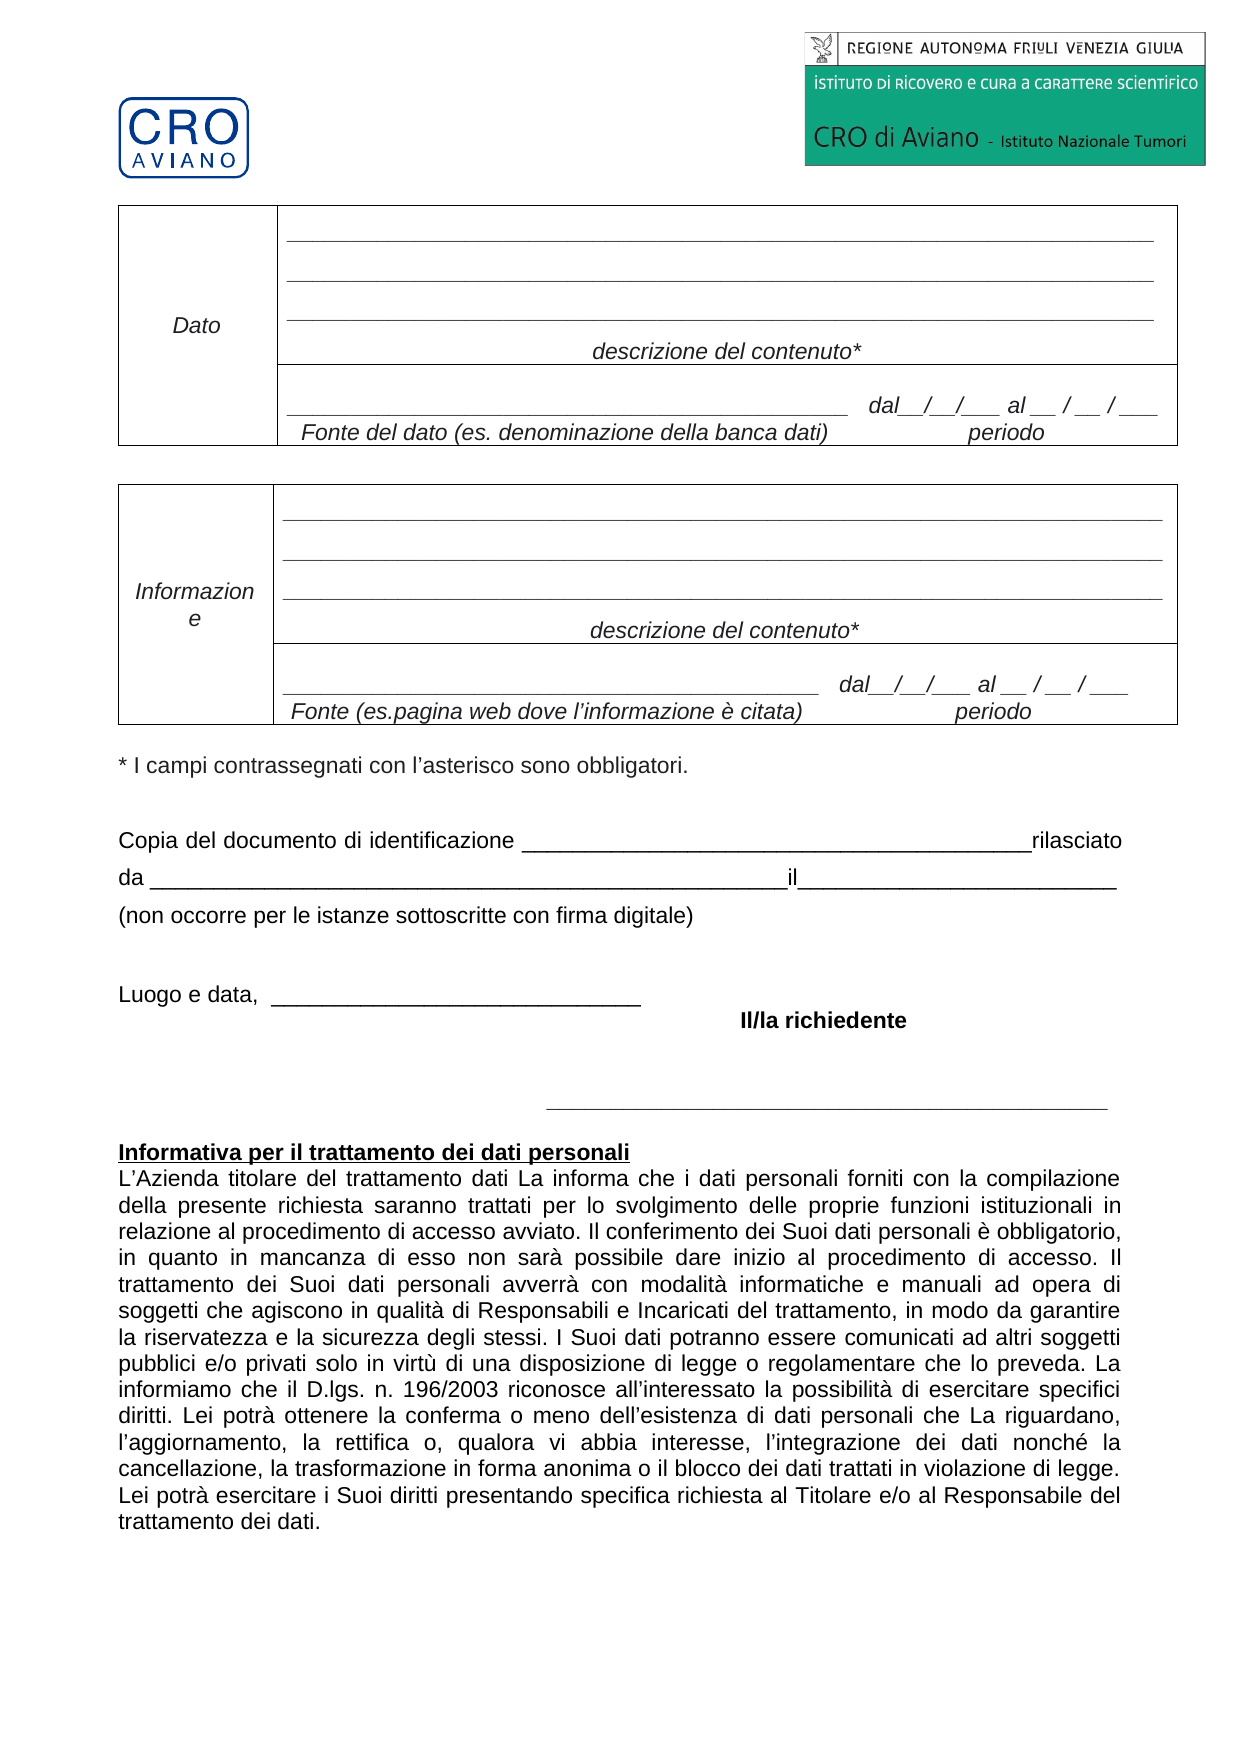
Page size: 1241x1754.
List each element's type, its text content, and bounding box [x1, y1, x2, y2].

table_cell Fonte del dato (es. denominazione della banca dati) periodo [278, 418, 1177, 445]
table_header Dato [119, 206, 277, 445]
text Copia del documento di identificazione ________________________________________rilasciato da __________________________________________________il_________________________ [118, 816, 1122, 891]
text * I campi contrassegnati con l’asterisco sono obbligatori. [118, 752, 1122, 778]
text ____________________________________________ [532, 1086, 1122, 1113]
table_cell __________________________________________ dal__/__/___ al __ / __ / ___ [274, 644, 1177, 697]
table_cell Fonte (es.pagina web dove l’informazione è citata) periodo [274, 697, 1177, 724]
text L’Azienda titolare del trattamento dati La informa che i dati personali forniti con la compilazione della presente richiesta saranno trattati per lo svolgimento delle proprie funzioni istituzionali in relazione al procedimento di accesso avviato. Il conferimento dei Suoi dati personali è obbligatorio, in quanto in mancanza di esso non sarà possibile dare inizio al procedimento di accesso. Il trattamento dei Suoi dati personali avverrà con modalità informatiche e manuali ad opera di soggetti che agiscono in qualità di Responsabili e Incaricati del trattamento, in modo da garantire la riservatezza e la sicurezza degli stessi. I Suoi dati potranno essere comunicati ad altri soggetti pubblici e/o privati solo in virtù di una disposizione di legge o regolamentare che lo preveda. La informiamo che il D.lgs. n. 196/2003 riconosce all’interessato la possibilità di esercitare specifici diritti. Lei potrà ottenere la conferma o meno dell’esistenza di dati personali che La riguardano, l’aggiornamento, la rettifica o, qualora vi abbia interesse, l’integrazione dei dati nonché la cancellazione, la trasformazione in forma anonima o il blocco dei dati trattati in violazione di legge. Lei potrà esercitare i Suoi diritti presentando specifica richiesta al Titolare e/o al Responsabile del trattamento dei dati. [118, 1165, 1122, 1534]
text (non occorre per le istanze sottoscritte con firma digitale) [118, 891, 1122, 928]
table_cell descrizione del contenuto* [278, 337, 1177, 364]
text Informativa per il trattamento dei dati personali [118, 1139, 1122, 1165]
text Luogo e data, _____________________________ [118, 981, 1122, 1007]
table_header _____________________________________________________________________ _____________________________________________________________________ _____________________________________________________________________ [274, 485, 1177, 616]
text Il/la richiedente [532, 1007, 1122, 1033]
table_header ____________________________________________________________________ ____________________________________________________________________ ____________________________________________________________________ [278, 206, 1177, 337]
table_cell ____________________________________________ dal__/__/___ al __ / __ / ___ [278, 365, 1177, 418]
table_cell descrizione del contenuto* [274, 616, 1177, 643]
table_header Informazione [119, 485, 273, 724]
